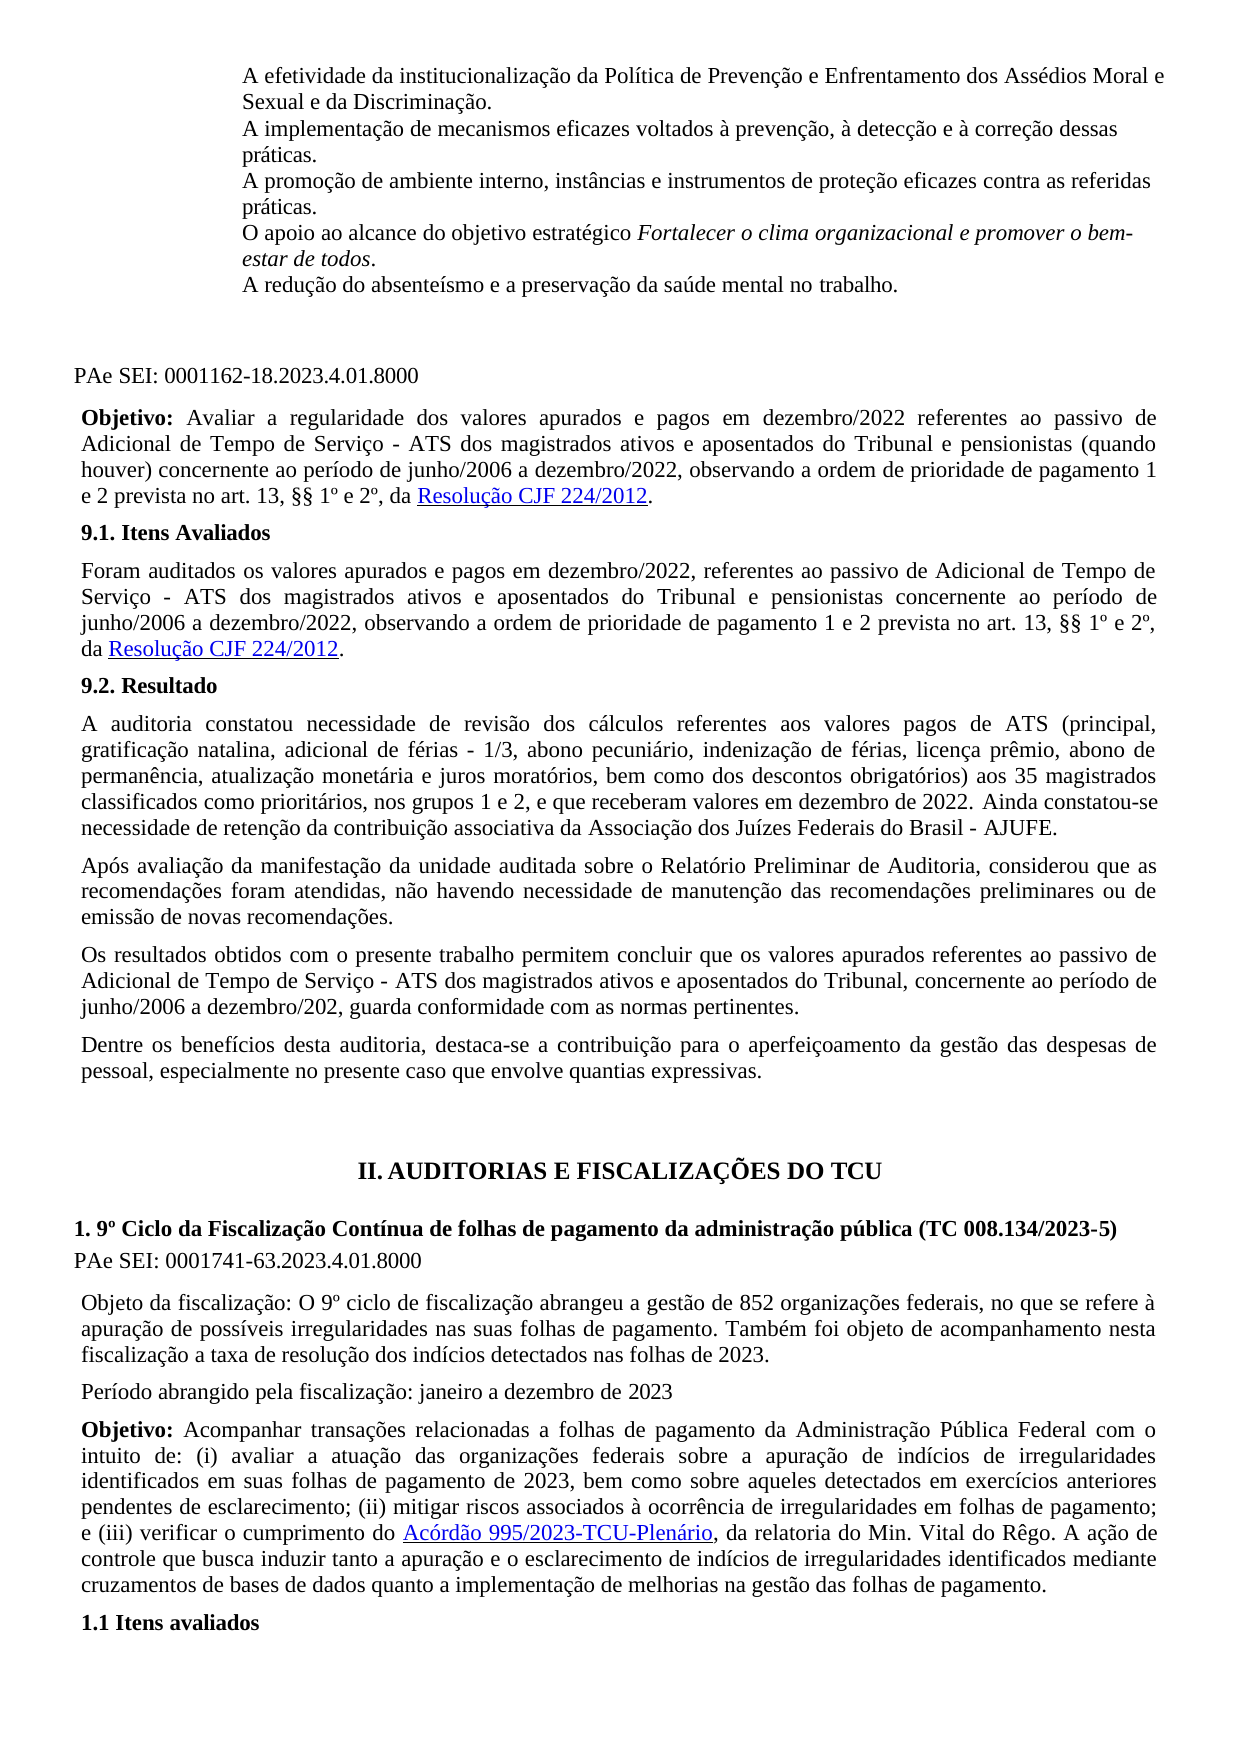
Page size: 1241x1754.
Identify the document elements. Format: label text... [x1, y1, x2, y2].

text A promoção de ambiente interno, instâncias e instrumentos de proteção eficazes contra as referidas práticas. [242, 167, 1166, 219]
text Objeto da fiscalização: O 9º ciclo de fiscalização abrangeu a gestão de 852 organizações federais, no que se refere à apuração de possíveis irregularidades nas suas folhas de pagamento. Também foi objeto de acompanhamento nesta fiscalização a taxa de resolução dos indícios detectados nas folhas de 2023. [81, 1289, 1158, 1367]
subtitle 9º Ciclo da Fiscalização Contínua de folhas de pagamento da administração pública (TC 008.134/2023-5) [73, 1215, 1181, 1242]
text Após avaliação da manifestação da unidade auditada sobre o Relatório Preliminar de Auditoria, considerou que as recomendações foram atendidas, não havendo necessidade de manutenção das recomendações preliminares ou de emissão de novas recomendações. [81, 852, 1158, 930]
text A efetividade da institucionalização da Política de Prevenção e Enfrentamento dos Assédios Moral e Sexual e da Discriminação. [242, 62, 1166, 115]
text PAe SEI: 0001741-63.2023.4.01.8000 [73, 1247, 1181, 1273]
subtitle AUDITORIAS E FISCALIZAÇÕES DO TCU [357, 1156, 1181, 1184]
subtitle Resultado [81, 672, 1181, 699]
subtitle Itens Avaliados [81, 519, 1181, 546]
subtitle Itens avaliados [81, 1609, 1181, 1635]
text PAe SEI: 0001162-18.2023.4.01.8000 [73, 362, 1181, 389]
text Período abrangido pela fiscalização: janeiro a dezembro de 2023 [81, 1378, 1181, 1404]
text A auditoria constatou necessidade de revisão dos cálculos referentes aos valores pagos de ATS (principal, gratificação natalina, adicional de férias - 1/3, abono pecuniário, indenização de férias, licença prêmio, abono de permanência, atualização monetária e juros moratórios, bem como dos descontos obrigatórios) aos 35 magistrados classificados como prioritários, nos grupos 1 e 2, e que receberam valores em dezembro de 2022. Ainda constatou-se necessidade de retenção da contribuição associativa da Associação dos Juízes Federais do Brasil - AJUFE. [81, 710, 1158, 840]
text Foram auditados os valores apurados e pagos em dezembro/2022, referentes ao passivo de Adicional de Tempo de Serviço - ATS dos magistrados ativos e aposentados do Tribunal e pensionistas concernente ao período de junho/2006 a dezembro/2022, observando a ordem de prioridade de pagamento 1 e 2 prevista no art. 13, §§ 1º e 2º, da Resolução CJF 224/2012. [81, 557, 1158, 661]
text O apoio ao alcance do objetivo estratégico Fortalecer o clima organizacional e promover o bem- estar de todos. [242, 219, 1166, 272]
text Objetivo: Acompanhar transações relacionadas a folhas de pagamento da Administração Pública Federal com o intuito de: (i) avaliar a atuação das organizações federais sobre a apuração de indícios de irregularidades identificados em suas folhas de pagamento de 2023, bem como sobre aqueles detectados em exercícios anteriores pendentes de esclarecimento; (ii) mitigar riscos associados à ocorrência de irregularidades em folhas de pagamento; e (iii) verificar o cumprimento do Acórdão 995/2023-TCU-Plenário, da relatoria do Min. Vital do Rêgo. A ação de controle que busca induzir tanto a apuração e o esclarecimento de indícios de irregularidades identificados mediante cruzamentos de bases de dados quanto a implementação de melhorias na gestão das folhas de pagamento. [81, 1416, 1158, 1597]
text A redução do absenteísmo e a preservação da saúde mental no trabalho. [242, 272, 1181, 298]
text Objetivo: Avaliar a regularidade dos valores apurados e pagos em dezembro/2022 referentes ao passivo de Adicional de Tempo de Serviço - ATS dos magistrados ativos e aposentados do Tribunal e pensionistas (quando houver) concernente ao período de junho/2006 a dezembro/2022, observando a ordem de prioridade de pagamento 1 e 2 prevista no art. 13, §§ 1º e 2º, da Resolução CJF 224/2012. [81, 404, 1158, 508]
text Os resultados obtidos com o presente trabalho permitem concluir que os valores apurados referentes ao passivo de Adicional de Tempo de Serviço - ATS dos magistrados ativos e aposentados do Tribunal, concernente ao período de junho/2006 a dezembro/202, guarda conformidade com as normas pertinentes. [81, 941, 1158, 1019]
text Dentre os benefícios desta auditoria, destaca-se a contribuição para o aperfeiçoamento da gestão das despesas de pessoal, especialmente no presente caso que envolve quantias expressivas. [81, 1031, 1158, 1083]
text A implementação de mecanismos eficazes voltados à prevenção, à detecção e à correção dessas práticas. [242, 115, 1166, 167]
